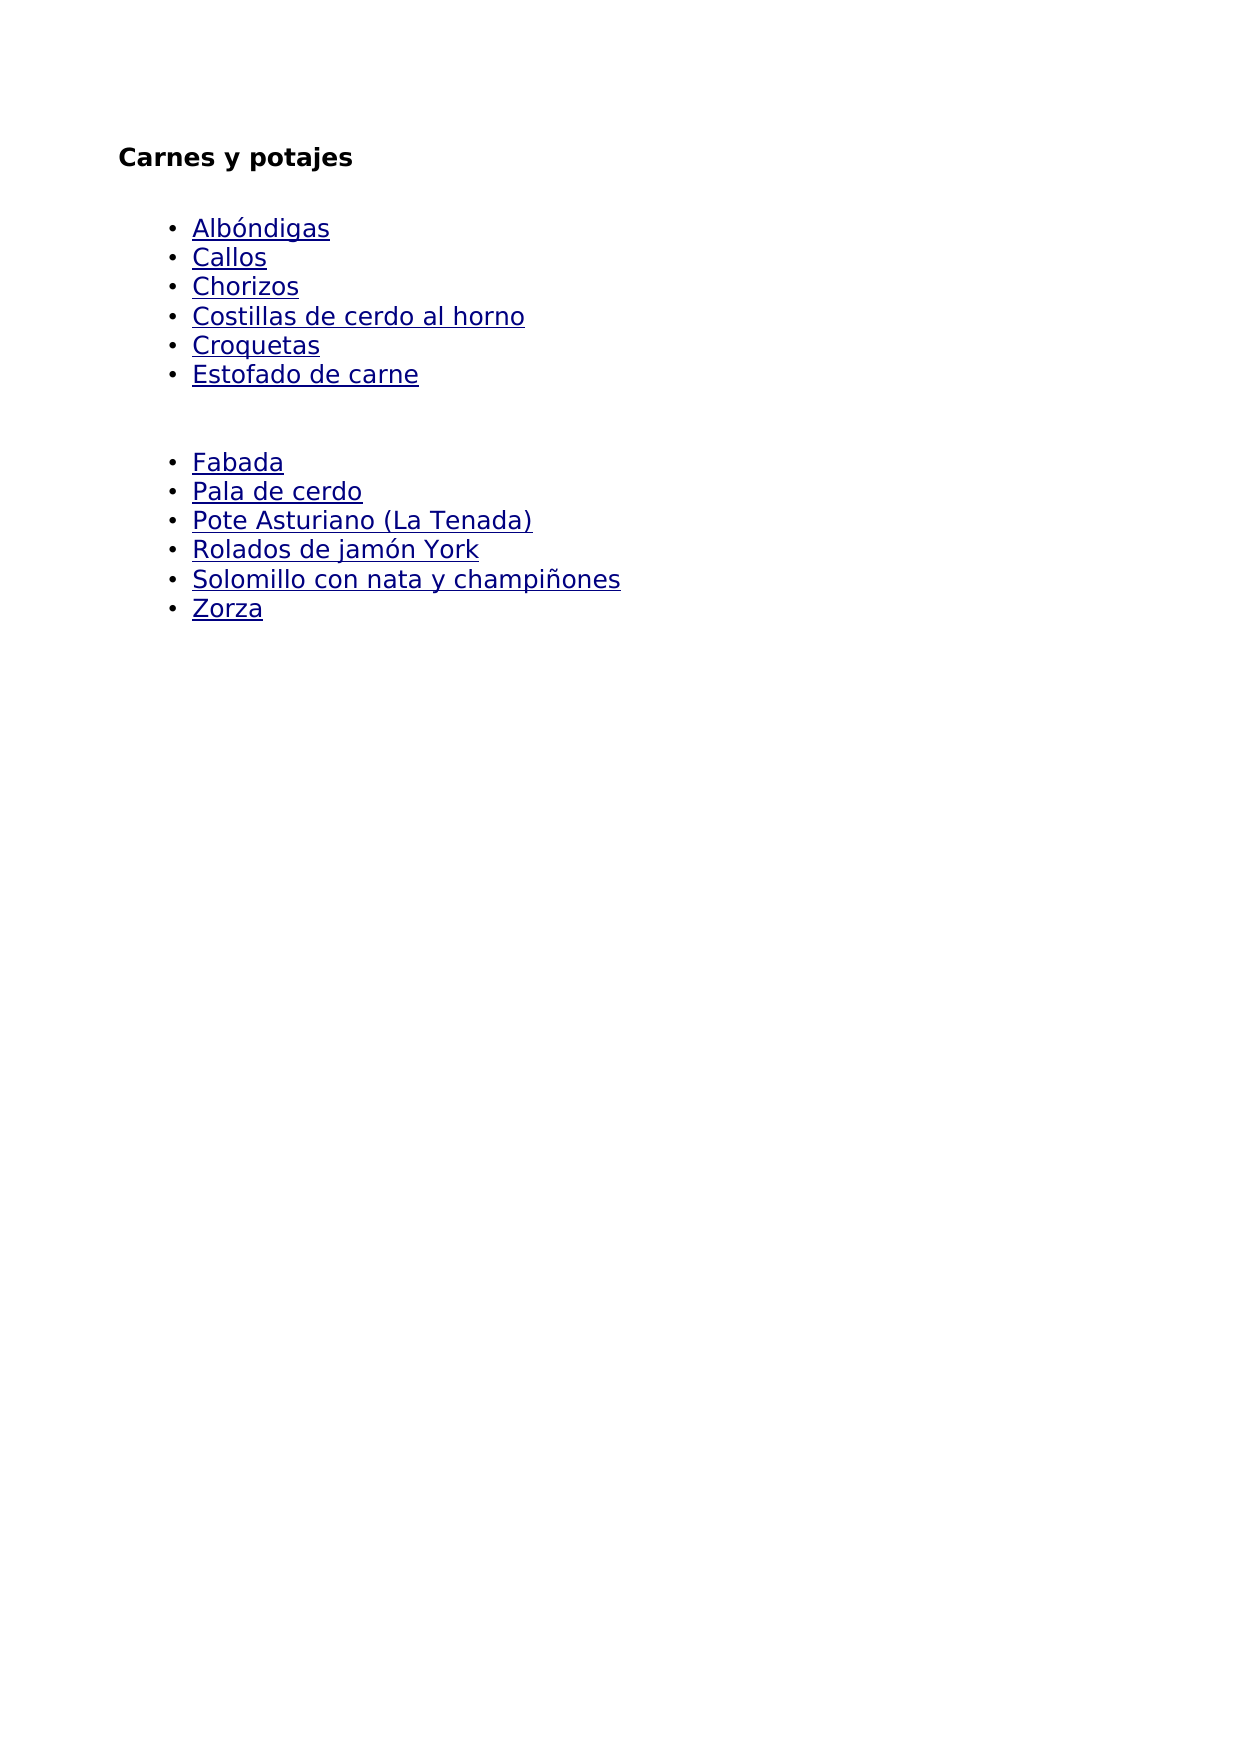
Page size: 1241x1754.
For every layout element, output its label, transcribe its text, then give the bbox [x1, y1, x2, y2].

list Estofado de carne [177, 360, 1122, 389]
list Zorza [177, 594, 1122, 623]
subtitle Carnes y potajes [118, 143, 1122, 172]
list Rolados de jamón York [177, 536, 1122, 565]
list Pote Asturiano (La Tenada) [177, 507, 1122, 536]
list Pala de cerdo [177, 477, 1122, 507]
list Solomillo con nata y champiñones [177, 565, 1122, 594]
list Callos [177, 243, 1122, 273]
list Croquetas [177, 331, 1122, 360]
list Fabada [177, 448, 1122, 477]
list Chorizos [177, 273, 1122, 302]
list Albóndigas [177, 214, 1122, 243]
list Costillas de cerdo al horno [177, 302, 1122, 331]
